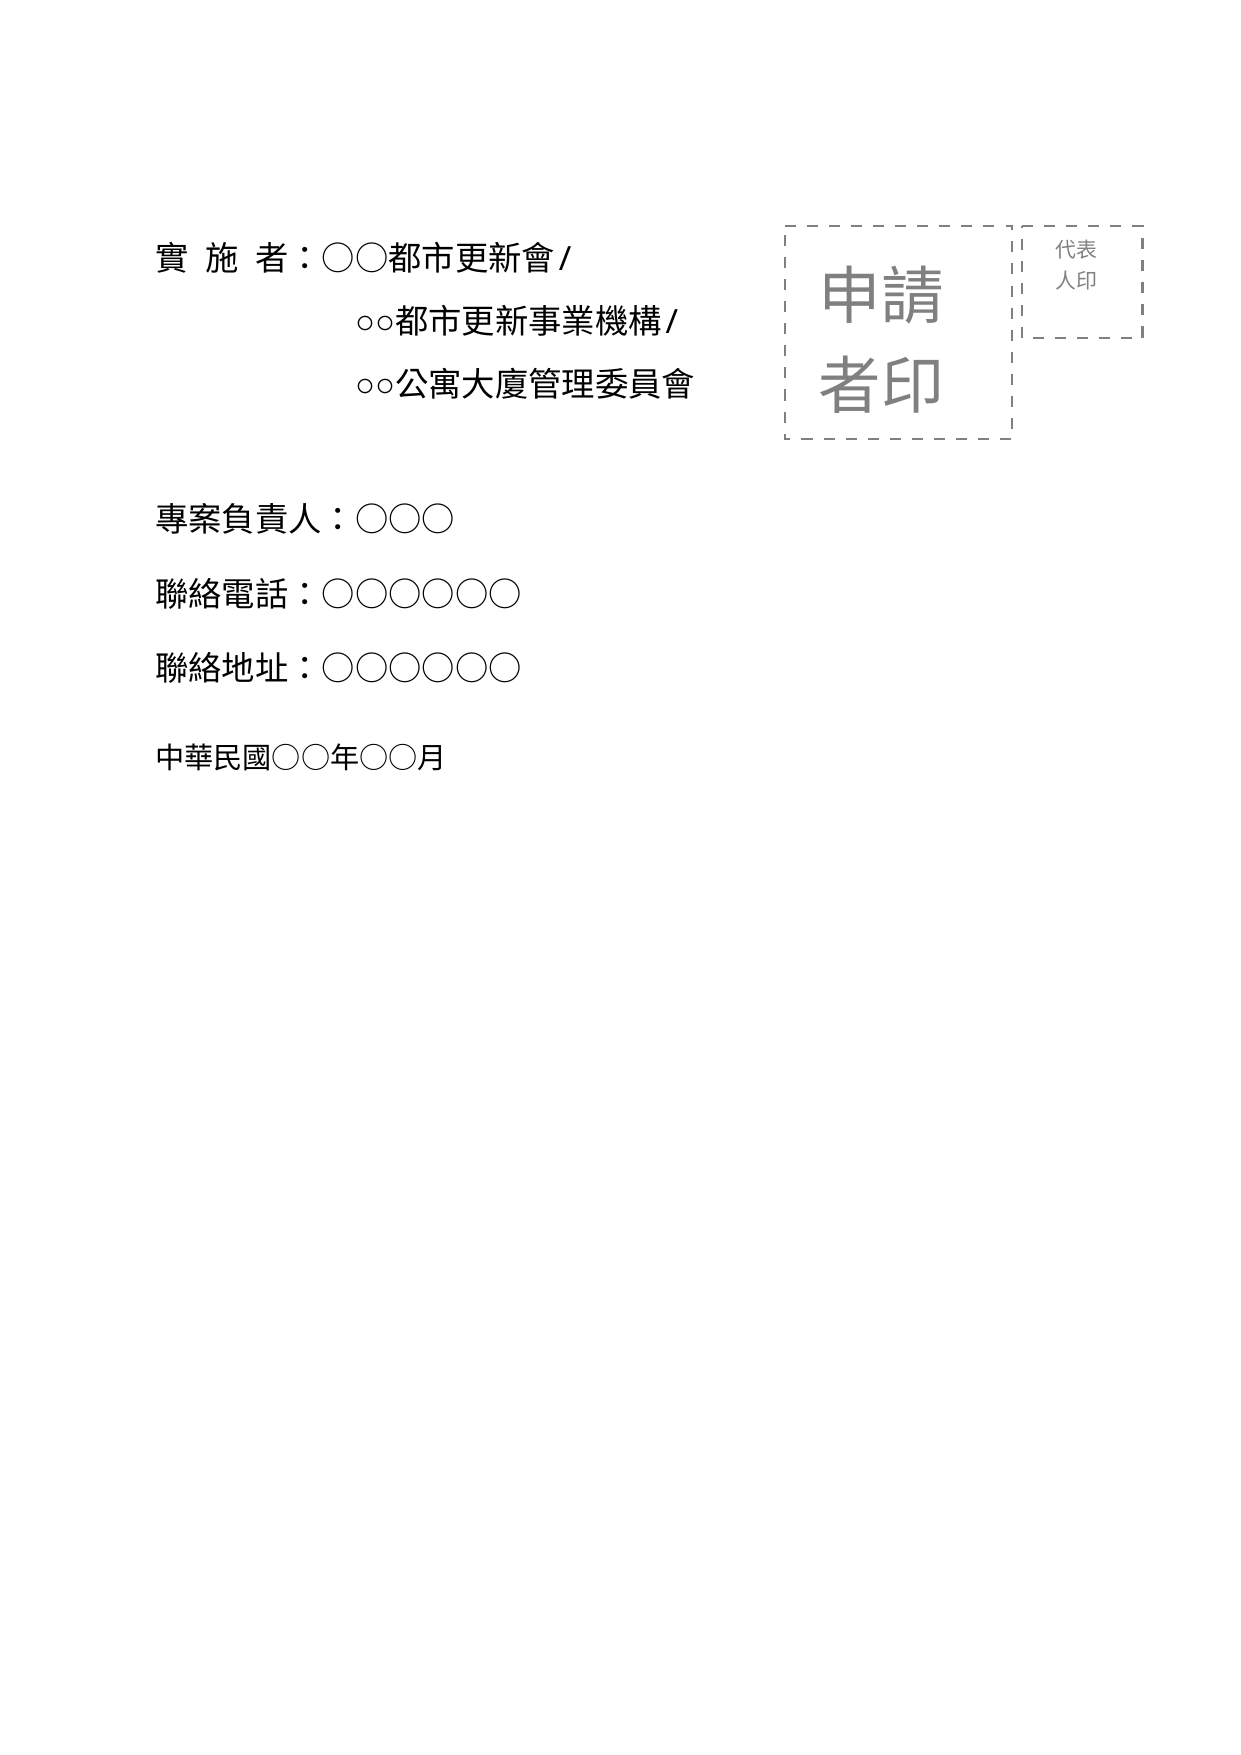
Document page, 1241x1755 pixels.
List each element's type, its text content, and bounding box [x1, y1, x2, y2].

text 實 施 者：○○都市更新會/ [155, 231, 785, 280]
text 聯絡電話：○○○○○○ [155, 568, 1097, 616]
text 中華民國○○年○○月 [155, 734, 1097, 776]
text [1012, 358, 1097, 407]
text [1012, 295, 1097, 343]
text ○○都市更新事業機構/ [155, 295, 785, 343]
text ○○公寓大廈管理委員會 [155, 358, 785, 407]
text 專案負責人：○○○ [155, 493, 1097, 541]
text 聯絡地址：○○○○○○ [155, 642, 1097, 690]
text [1012, 231, 1022, 280]
